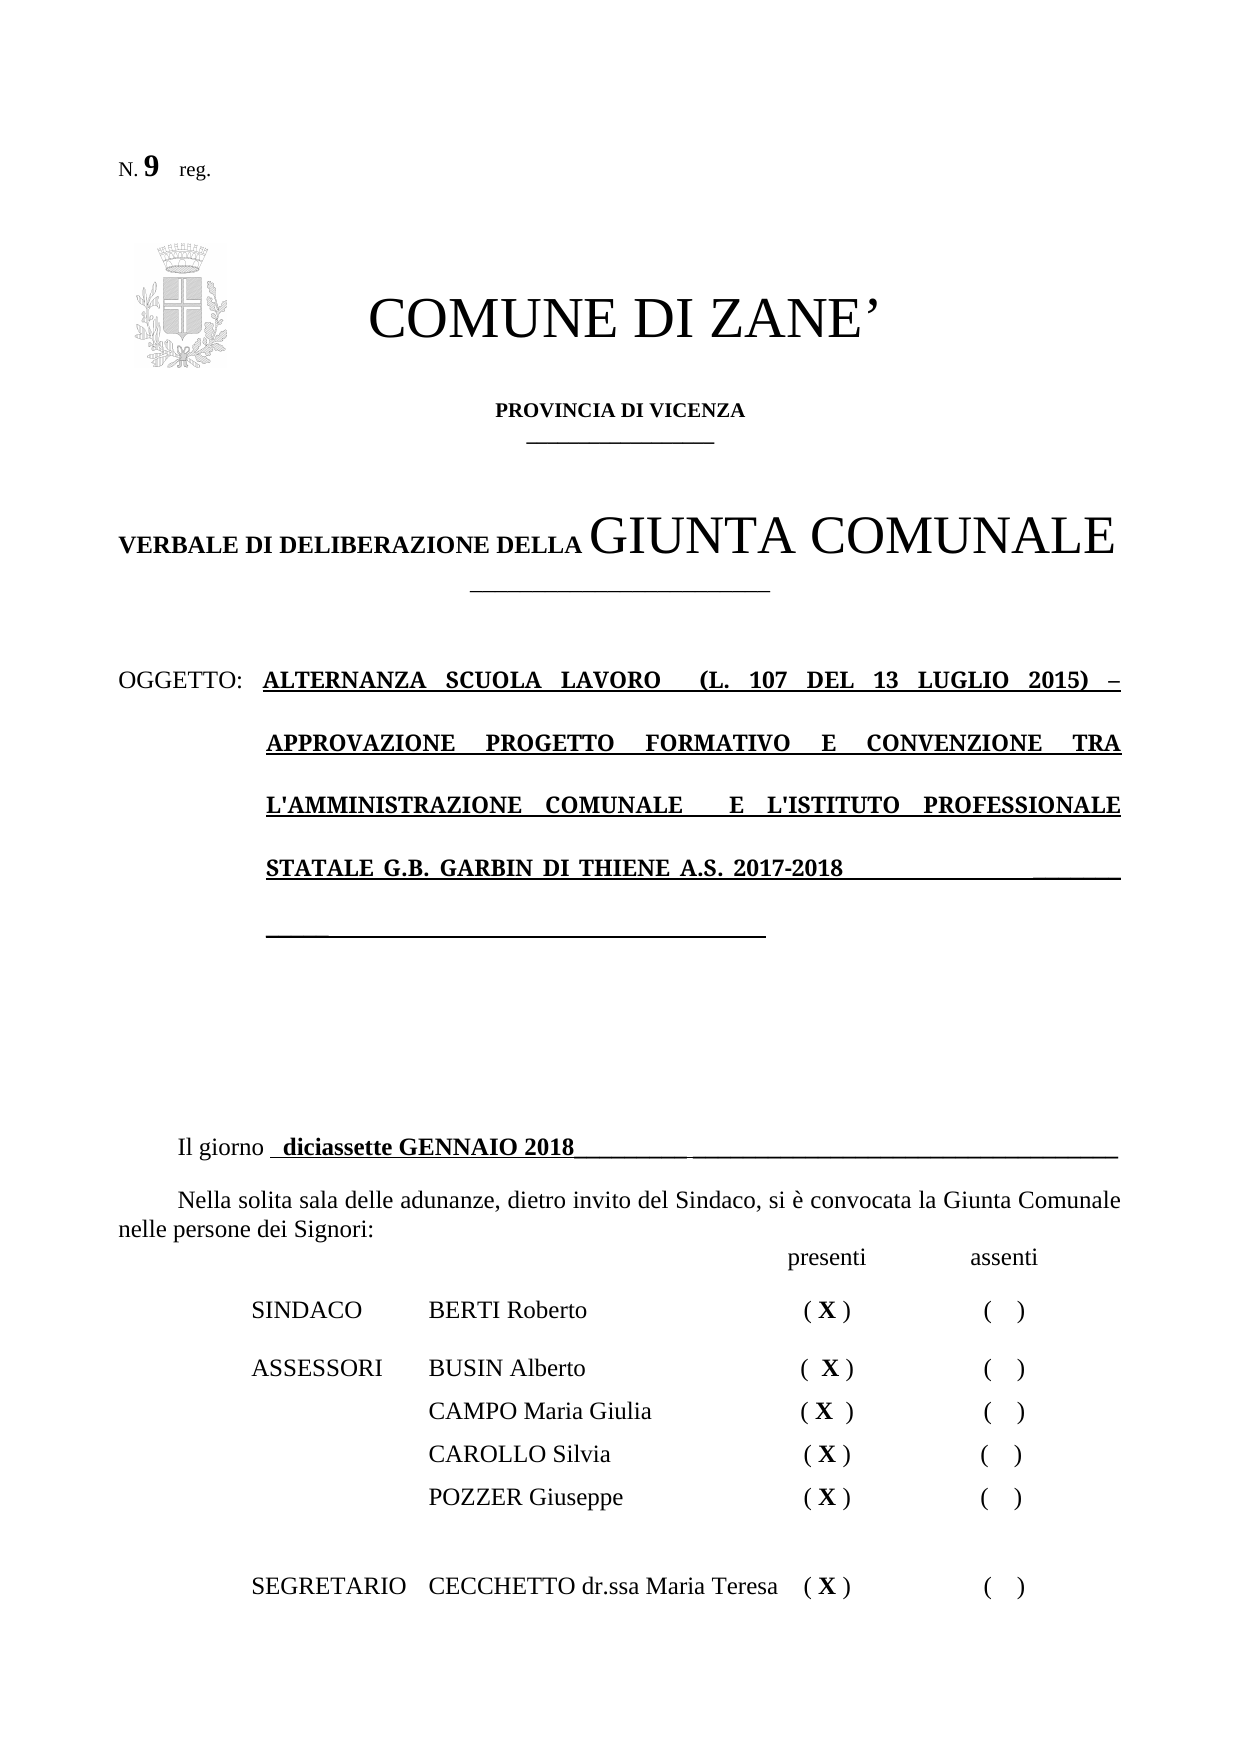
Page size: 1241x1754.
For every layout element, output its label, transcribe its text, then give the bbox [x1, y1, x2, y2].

text __________________ [118, 422, 1122, 446]
text SINDACO BERTI Roberto ( X ) ( ) [118, 1295, 1122, 1324]
text PROVINCIA DI VICENZA [118, 398, 1122, 422]
text OGGETTO: ALTERNANZA SCUOLA LAVORO (L. 107 DEL 13 LUGLIO 2015) – APPROVAZIONE PROGETTO FORMATIVO E CONVENZIONE TRA L'AMMINISTRAZIONE COMUNALE E L'ISTITUTO PROFESSIONALE STATALE G.B. GARBIN DI THIENE A.S. 2017-2018 _______ _____ [118, 664, 1121, 940]
text Il giorno diciassette GENNAIO 2018_________ __________________________________ [118, 1132, 1122, 1161]
text SEGRETARIO CECCHETTO dr.ssa Maria Teresa ( X ) ( ) [118, 1571, 1122, 1600]
text ASSESSORI BUSIN Alberto ( X ) ( ) [118, 1353, 1122, 1381]
text CAMPO Maria Giulia ( X ) ( ) [118, 1396, 1122, 1424]
text COMUNE DI ZANE’ [118, 234, 1122, 398]
text VERBALE DI DELIBERAZIONE DELLA GIUNTA COMUNALE [118, 503, 1122, 566]
text CAROLLO Silvia ( X ) ( ) [118, 1439, 1122, 1468]
text N. 9 reg. [118, 148, 1122, 183]
text ________________________ [118, 566, 1122, 594]
text presenti assenti [118, 1242, 1122, 1271]
text Nella solita sala delle adunanze, dietro invito del Sindaco, si è convocata la Giunta Comunale nelle persone dei Signori: [118, 1185, 1122, 1242]
text POZZER Giuseppe ( X ) ( ) [118, 1482, 1122, 1511]
